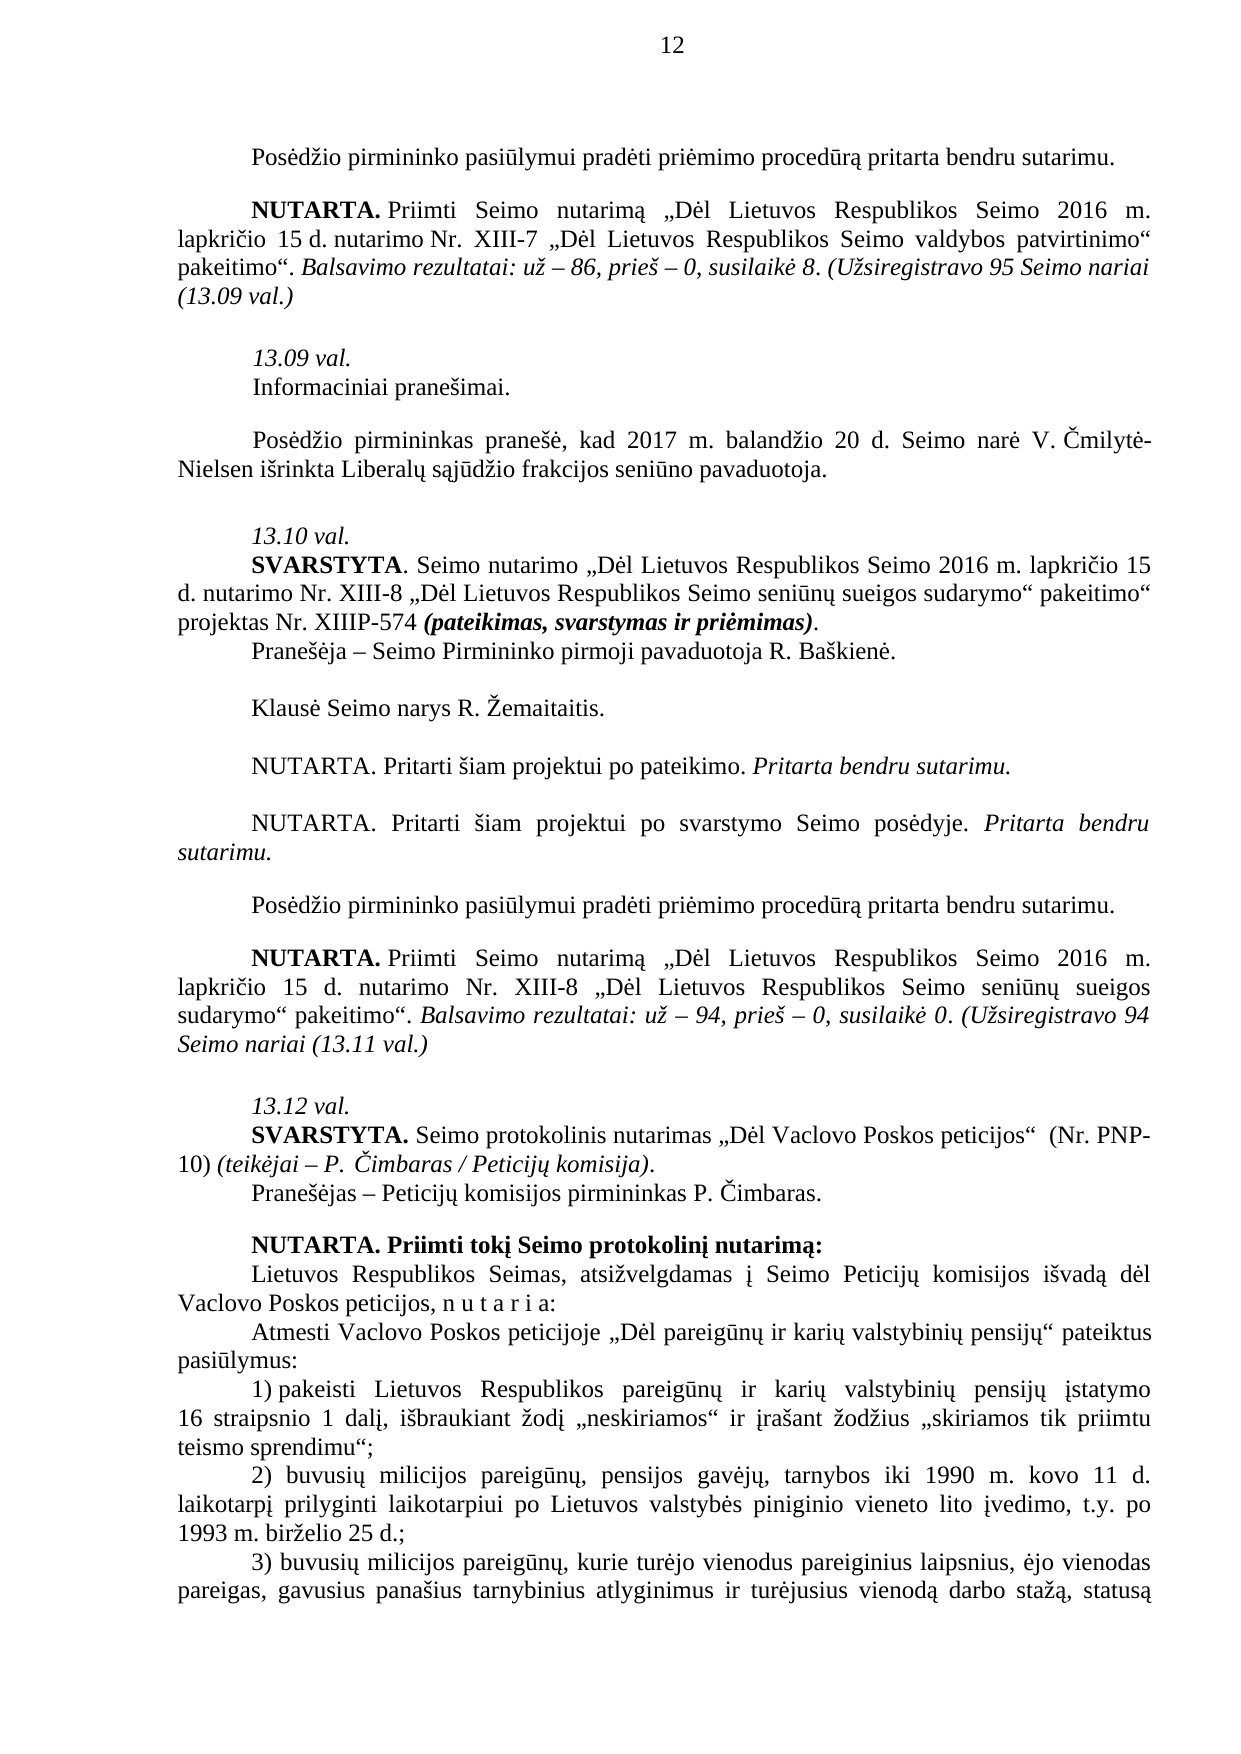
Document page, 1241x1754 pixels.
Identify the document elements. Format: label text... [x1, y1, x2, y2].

text NUTARTA. Priimti tokį Seimo protokolinį nutarimą: [177, 1230, 1152, 1259]
text 13.10 val. [177, 521, 1152, 550]
text Lietuvos Respublikos Seimas, atsižvelgdamas į Seimo Peticijų komisijos išvadą dėl Vaclovo Poskos peticijos, n u t a r i a: [177, 1259, 1152, 1317]
text SVARSTYTA. Seimo nutarimo „Dėl Lietuvos Respublikos Seimo 2016 m. lapkričio 15 d. nutarimo Nr. XIII-8 „Dėl Lietuvos Respublikos Seimo seniūnų sueigos sudarymo“ pakeitimo“ projektas Nr. XIIIP-574 (pateikimas, svarstymas ir priėmimas). [177, 550, 1152, 636]
text 13.12 val. [177, 1091, 1152, 1120]
text 1) pakeisti Lietuvos Respublikos pareigūnų ir karių valstybinių pensijų įstatymo 16 straipsnio 1 dalį, išbraukiant žodį „neskiriamos“ ir įrašant žodžius „skiriamos tik priimtu teismo sprendimu“; [177, 1374, 1152, 1460]
text NUTARTA. Pritarti šiam projektui po pateikimo. Pritarta bendru sutarimu. [177, 751, 1152, 780]
text Informaciniai pranešimai. [177, 372, 1152, 401]
text Pranešėjas – Peticijų komisijos pirmininkas P. Čimbaras. [177, 1178, 1152, 1206]
text 2) buvusių milicijos pareigūnų, pensijos gavėjų, tarnybos iki 1990 m. kovo 11 d. laikotarpį prilyginti laikotarpiui po Lietuvos valstybės piniginio vieneto lito įvedimo, t.y. po 1993 m. birželio 25 d.; [177, 1460, 1152, 1547]
text Klausė Seimo narys R. Žemaitaitis. [177, 693, 1152, 722]
text Pranešėja – Seimo Pirmininko pirmoji pavaduotoja R. Baškienė. [177, 636, 1152, 665]
text SVARSTYTA. Seimo protokolinis nutarimas „Dėl Vaclovo Poskos peticijos“ (Nr. PNP-10) (teikėjai – P. Čimbaras / Peticijų komisija). [177, 1120, 1152, 1178]
text NUTARTA. Priimti Seimo nutarimą „Dėl Lietuvos Respublikos Seimo 2016 m. lapkričio 15 d. nutarimo Nr. XIII-8 „Dėl Lietuvos Respublikos Seimo seniūnų sueigos sudarymo“ pakeitimo“. Balsavimo rezultatai: už – 94, prieš – 0, susilaikė 0. (Užsiregistravo 94 Seimo nariai (13.11 val.) [177, 943, 1152, 1058]
text NUTARTA. Priimti Seimo nutarimą „Dėl Lietuvos Respublikos Seimo 2016 m. lapkričio 15 d. nutarimo Nr. XIII-7 „Dėl Lietuvos Respublikos Seimo valdybos patvirtinimo“ pakeitimo“. Balsavimo rezultatai: už – 86, prieš – 0, susilaikė 8. (Užsiregistravo 95 Seimo nariai (13.09 val.) [177, 195, 1152, 310]
text 13.09 val. [177, 343, 1152, 372]
text Posėdžio pirmininko pasiūlymui pradėti priėmimo procedūrą pritarta bendru sutarimu. [177, 890, 1152, 919]
text Posėdžio pirmininko pasiūlymui pradėti priėmimo procedūrą pritarta bendru sutarimu. [177, 142, 1152, 171]
text NUTARTA. Pritarti šiam projektui po svarstymo Seimo posėdyje. Pritarta bendru sutarimu. [177, 808, 1152, 866]
text 3) buvusių milicijos pareigūnų, kurie turėjo vienodus pareiginius laipsnius, ėjo vienodas pareigas, gavusius panašius tarnybinius atlyginimus ir turėjusius vienodą darbo stažą, statusą [177, 1547, 1152, 1604]
text Atmesti Vaclovo Poskos peticijoje „Dėl pareigūnų ir karių valstybinių pensijų“ pateiktus pasiūlymus: [177, 1317, 1152, 1374]
text Posėdžio pirmininkas pranešė, kad 2017 m. balandžio 20 d. Seimo narė V. Čmilytė-Nielsen išrinkta Liberalų sąjūdžio frakcijos seniūno pavaduotoja. [177, 425, 1152, 483]
